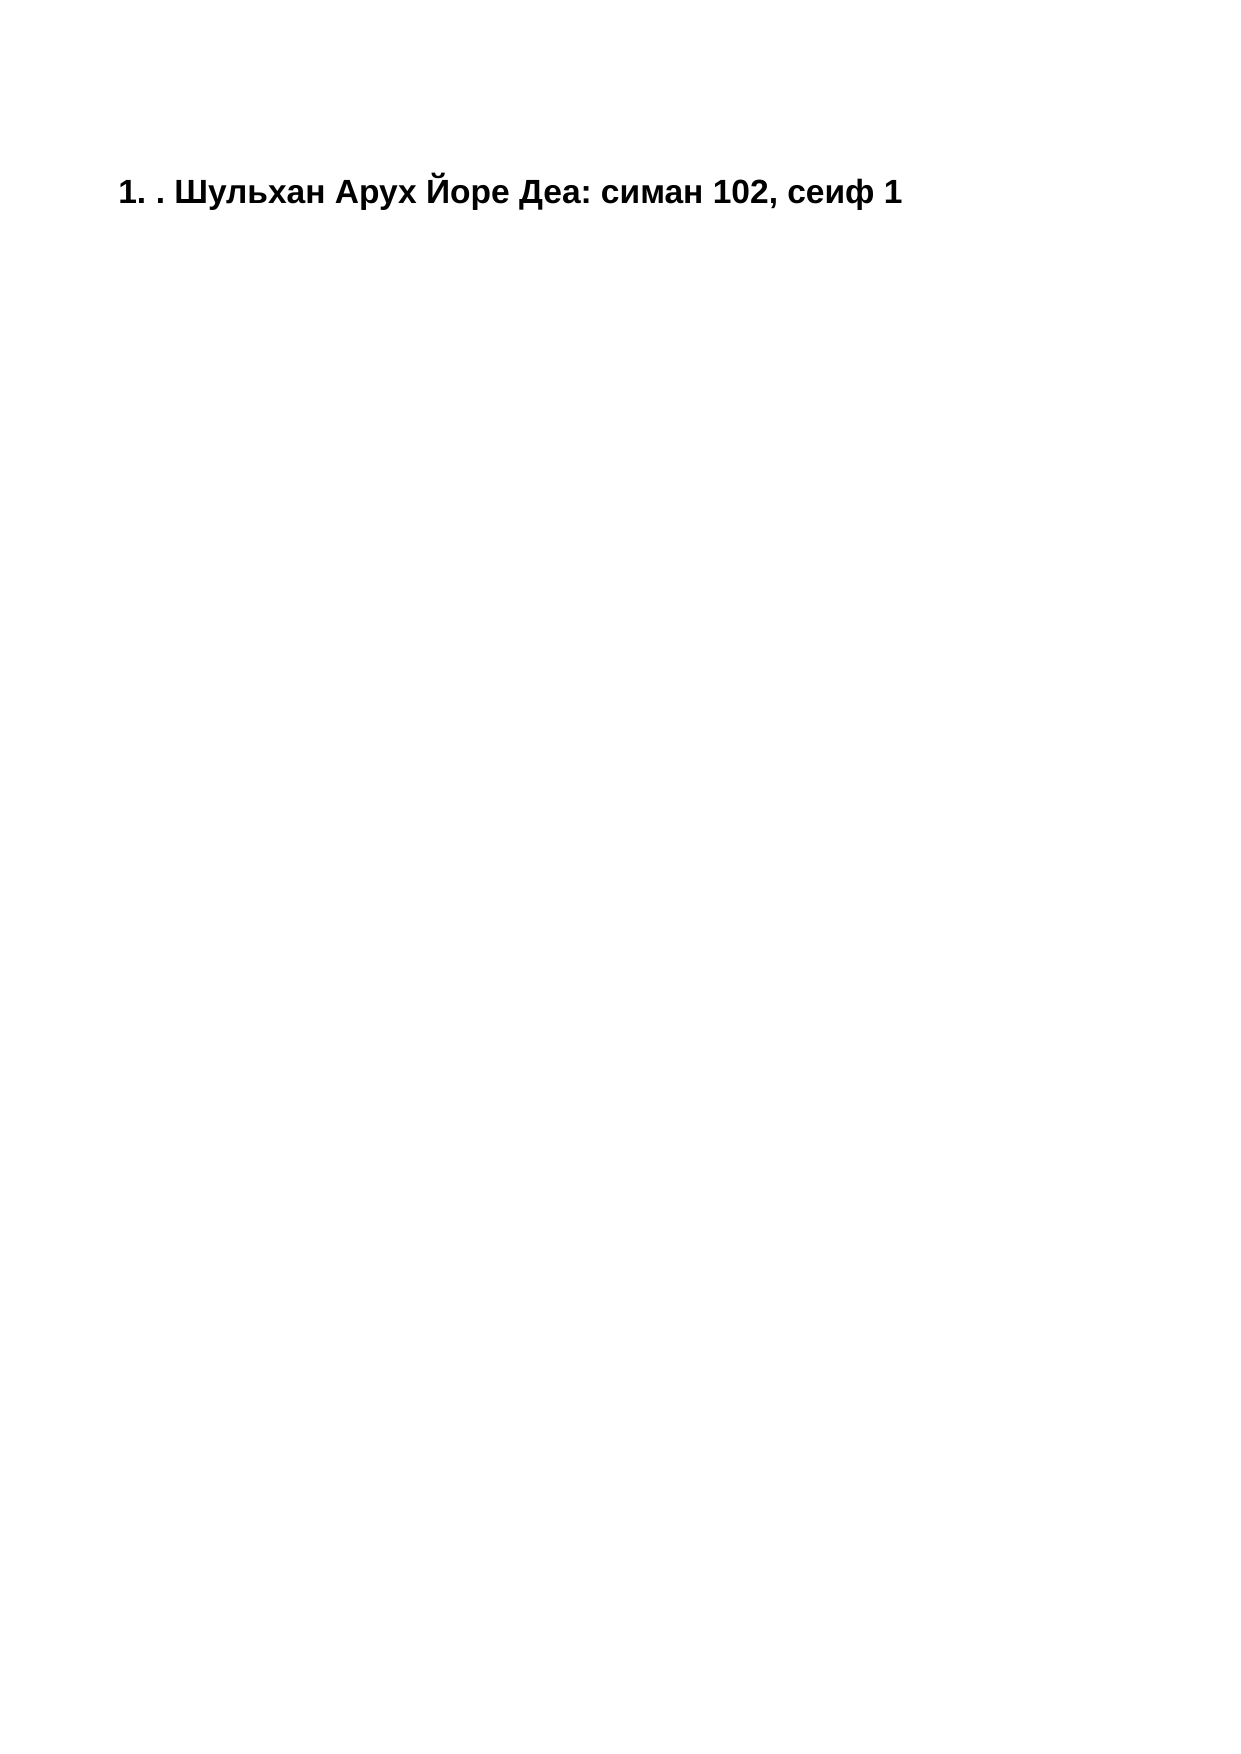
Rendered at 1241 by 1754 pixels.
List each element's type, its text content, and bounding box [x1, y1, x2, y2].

subtitle . Шульхан Арух Йоре Деа: симан 102, сеиф 1 [118, 147, 1122, 176]
